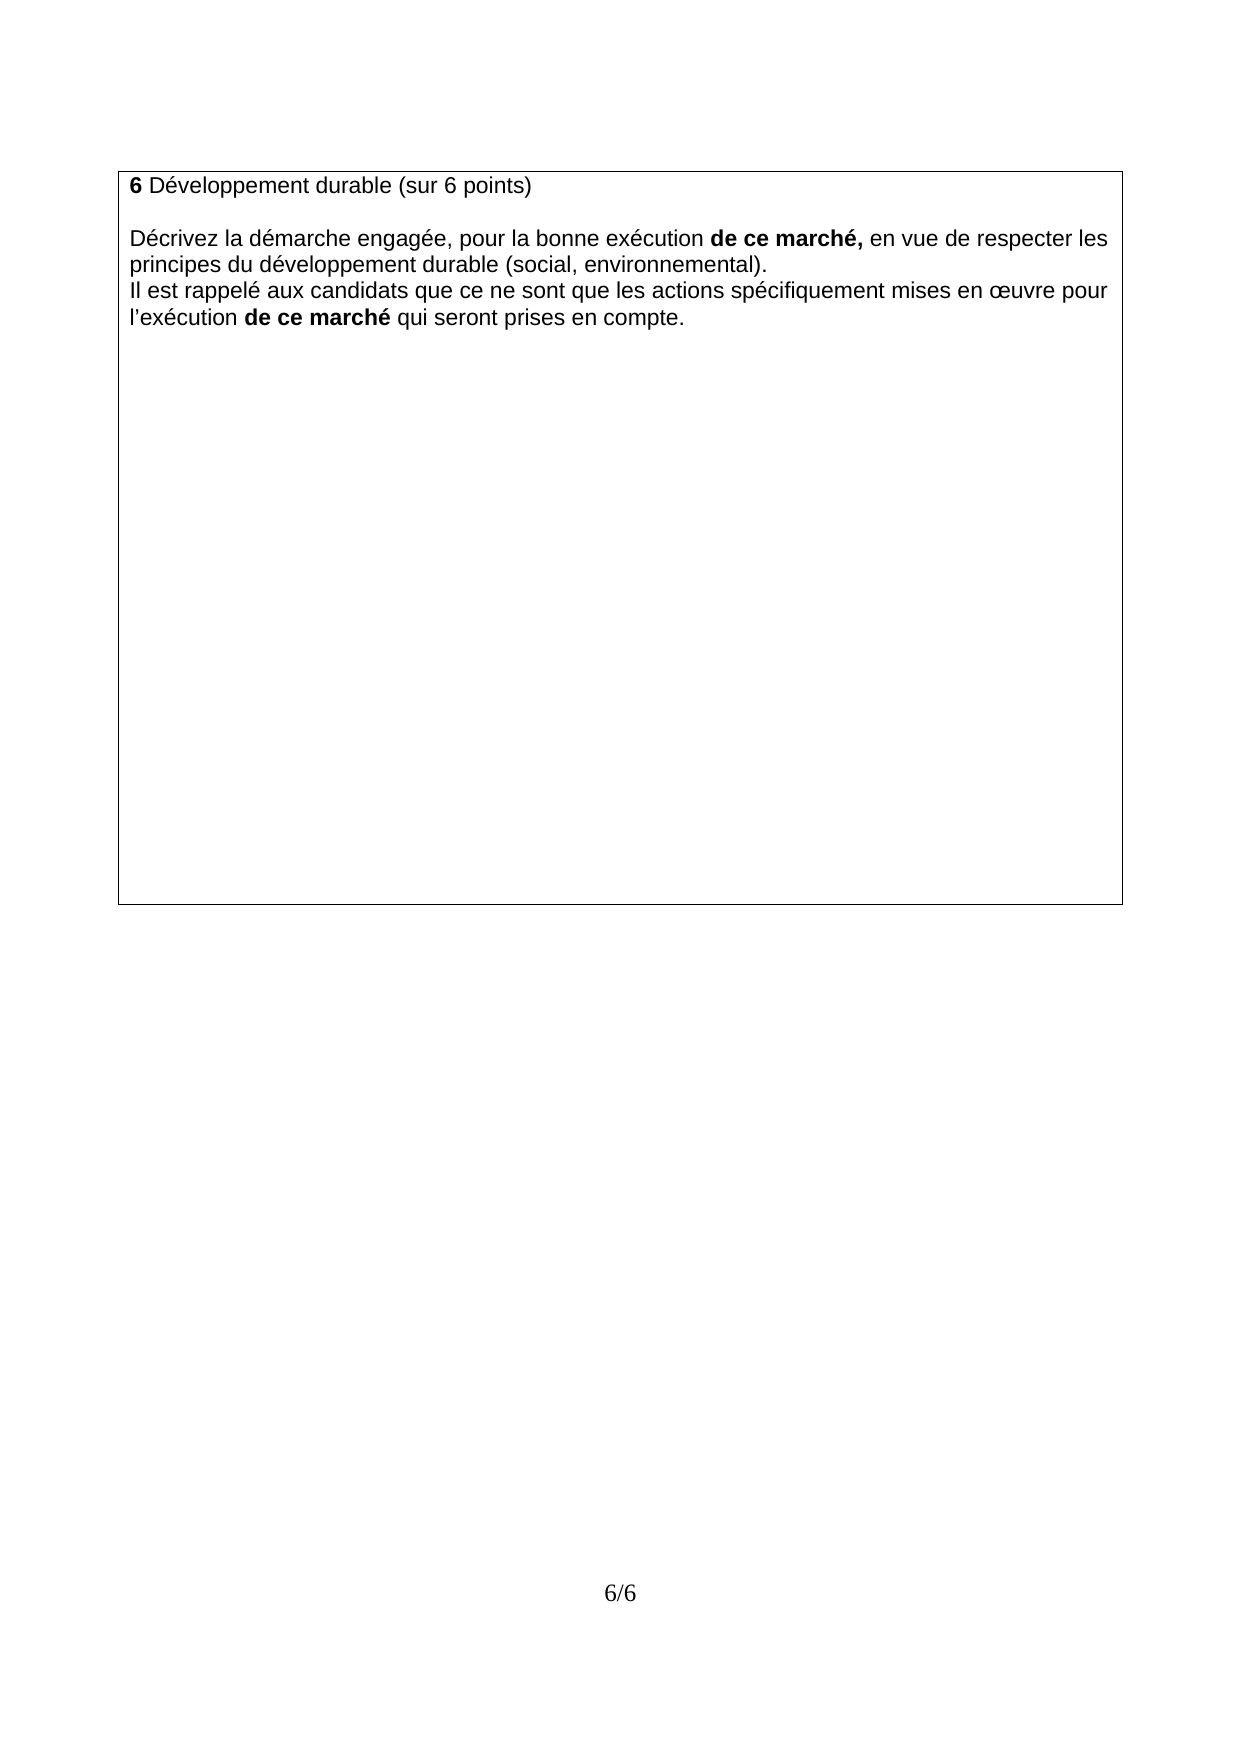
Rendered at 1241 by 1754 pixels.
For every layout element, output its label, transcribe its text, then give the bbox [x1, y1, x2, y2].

table_header 6 Développement durable (sur 6 points) Décrivez la démarche engagée, pour la bonne exécution de ce marché, en vue de respecter les principes du développement durable (social, environnemental). Il est rappelé aux candidats que ce ne sont que les actions spécifiquement mises en œuvre pour l’exécution de ce marché qui seront prises en compte. [119, 172, 1122, 903]
